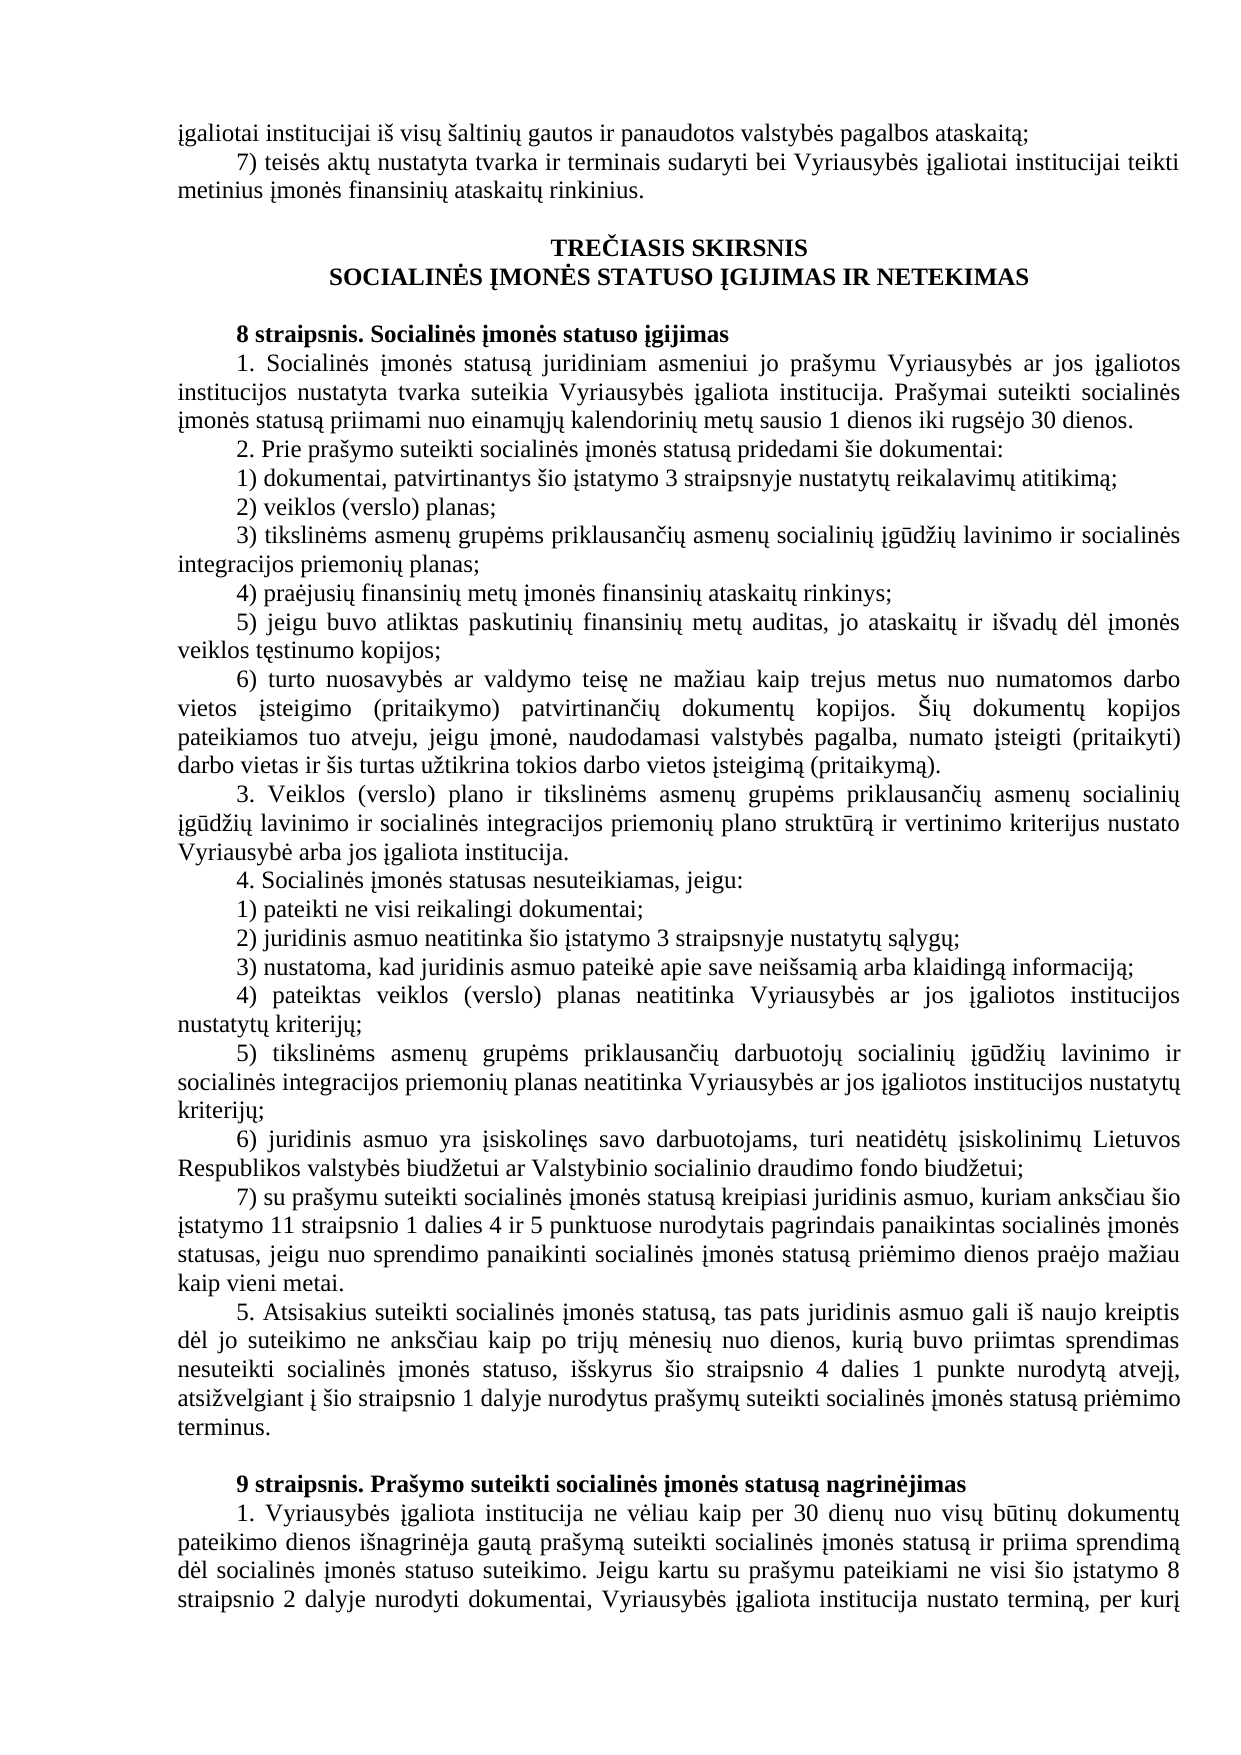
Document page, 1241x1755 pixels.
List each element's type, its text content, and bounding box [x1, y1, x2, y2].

text 3. Veiklos (verslo) plano ir tikslinėms asmenų grupėms priklausančių asmenų socialinių įgūdžių lavinimo ir socialinės integracijos priemonių plano struktūrą ir vertinimo kriterijus nustato Vyriausybė arba jos įgaliota institucija. [177, 779, 1181, 866]
text 8 straipsnis. Socialinės įmonės statuso įgijimas [177, 319, 1181, 348]
text 4. Socialinės įmonės statusas nesuteikiamas, jeigu: [177, 866, 1181, 894]
text 2) juridinis asmuo neatitinka šio įstatymo 3 straipsnyje nustatytų sąlygų; [177, 923, 1181, 952]
text 6) juridinis asmuo yra įsiskolinęs savo darbuotojams, turi neatidėtų įsiskolinimų Lietuvos Respublikos valstybės biudžetui ar Valstybinio socialinio draudimo fondo biudžetui; [177, 1124, 1181, 1182]
text 4) pateiktas veiklos (verslo) planas neatitinka Vyriausybės ar jos įgaliotos institucijos nustatytų kriterijų; [177, 981, 1181, 1038]
text Socialinės įmonės statuso įgijimas ir NETEKIMAS [177, 262, 1181, 291]
text 1) pateikti ne visi reikalingi dokumentai; [177, 894, 1181, 923]
text 2. Prie prašymo suteikti socialinės įmonės statusą pridedami šie dokumentai: [177, 434, 1181, 463]
text 4) praėjusių finansinių metų įmonės finansinių ataskaitų rinkinys; [177, 578, 1181, 607]
text 3) nustatoma, kad juridinis asmuo pateikė apie save neišsamią arba klaidingą informaciją; [177, 952, 1181, 981]
text 6) turto nuosavybės ar valdymo teisę ne mažiau kaip trejus metus nuo numatomos darbo vietos įsteigimo (pritaikymo) patvirtinančių dokumentų kopijos. Šių dokumentų kopijos pateikiamos tuo atveju, jeigu įmonė, naudodamasi valstybės pagalba, numato įsteigti (pritaikyti) darbo vietas ir šis turtas užtikrina tokios darbo vietos įsteigimą (pritaikymą). [177, 664, 1181, 779]
text TREČIASIS skirsnis [177, 233, 1181, 262]
text 3) tikslinėms asmenų grupėms priklausančių asmenų socialinių įgūdžių lavinimo ir socialinės integracijos priemonių planas; [177, 521, 1181, 578]
text 1) dokumentai, patvirtinantys šio įstatymo 3 straipsnyje nustatytų reikalavimų atitikimą; [177, 463, 1181, 492]
text 2) veiklos (verslo) planas; [177, 492, 1181, 521]
text įgaliotai institucijai iš visų šaltinių gautos ir panaudotos valstybės pagalbos ataskaitą; [177, 118, 1181, 147]
text 9 straipsnis. Prašymo suteikti socialinės įmonės statusą nagrinėjimas [177, 1469, 1181, 1498]
text 7) teisės aktų nustatyta tvarka ir terminais sudaryti bei Vyriausybės įgaliotai institucijai teikti metinius įmonės finansinių ataskaitų rinkinius. [177, 147, 1181, 204]
text 5. Atsisakius suteikti socialinės įmonės statusą, tas pats juridinis asmuo gali iš naujo kreiptis dėl jo suteikimo ne anksčiau kaip po trijų mėnesių nuo dienos, kurią buvo priimtas sprendimas nesuteikti socialinės įmonės statuso, išskyrus šio straipsnio 4 dalies 1 punkte nurodytą atvejį, atsižvelgiant į šio straipsnio 1 dalyje nurodytus prašymų suteikti socialinės įmonės statusą priėmimo terminus. [177, 1297, 1181, 1441]
text 1. Socialinės įmonės statusą juridiniam asmeniui jo prašymu Vyriausybės ar jos įgaliotos institucijos nustatyta tvarka suteikia Vyriausybės įgaliota institucija. Prašymai suteikti socialinės įmonės statusą priimami nuo einamųjų kalendorinių metų sausio 1 dienos iki rugsėjo 30 dienos. [177, 348, 1181, 434]
text 5) jeigu buvo atliktas paskutinių finansinių metų auditas, jo ataskaitų ir išvadų dėl įmonės veiklos tęstinumo kopijos; [177, 607, 1181, 664]
text 1. Vyriausybės įgaliota institucija ne vėliau kaip per 30 dienų nuo visų būtinų dokumentų pateikimo dienos išnagrinėja gautą prašymą suteikti socialinės įmonės statusą ir priima sprendimą dėl socialinės įmonės statuso suteikimo. Jeigu kartu su prašymu pateikiami ne visi šio įstatymo 8 straipsnio 2 dalyje nurodyti dokumentai, Vyriausybės įgaliota institucija nustato terminą, per kurį [177, 1498, 1181, 1613]
text 5) tikslinėms asmenų grupėms priklausančių darbuotojų socialinių įgūdžių lavinimo ir socialinės integracijos priemonių planas neatitinka Vyriausybės ar jos įgaliotos institucijos nustatytų kriterijų; [177, 1038, 1181, 1124]
text 7) su prašymu suteikti socialinės įmonės statusą kreipiasi juridinis asmuo, kuriam anksčiau šio įstatymo 11 straipsnio 1 dalies 4 ir 5 punktuose nurodytais pagrindais panaikintas socialinės įmonės statusas, jeigu nuo sprendimo panaikinti socialinės įmonės statusą priėmimo dienos praėjo mažiau kaip vieni metai. [177, 1182, 1181, 1297]
